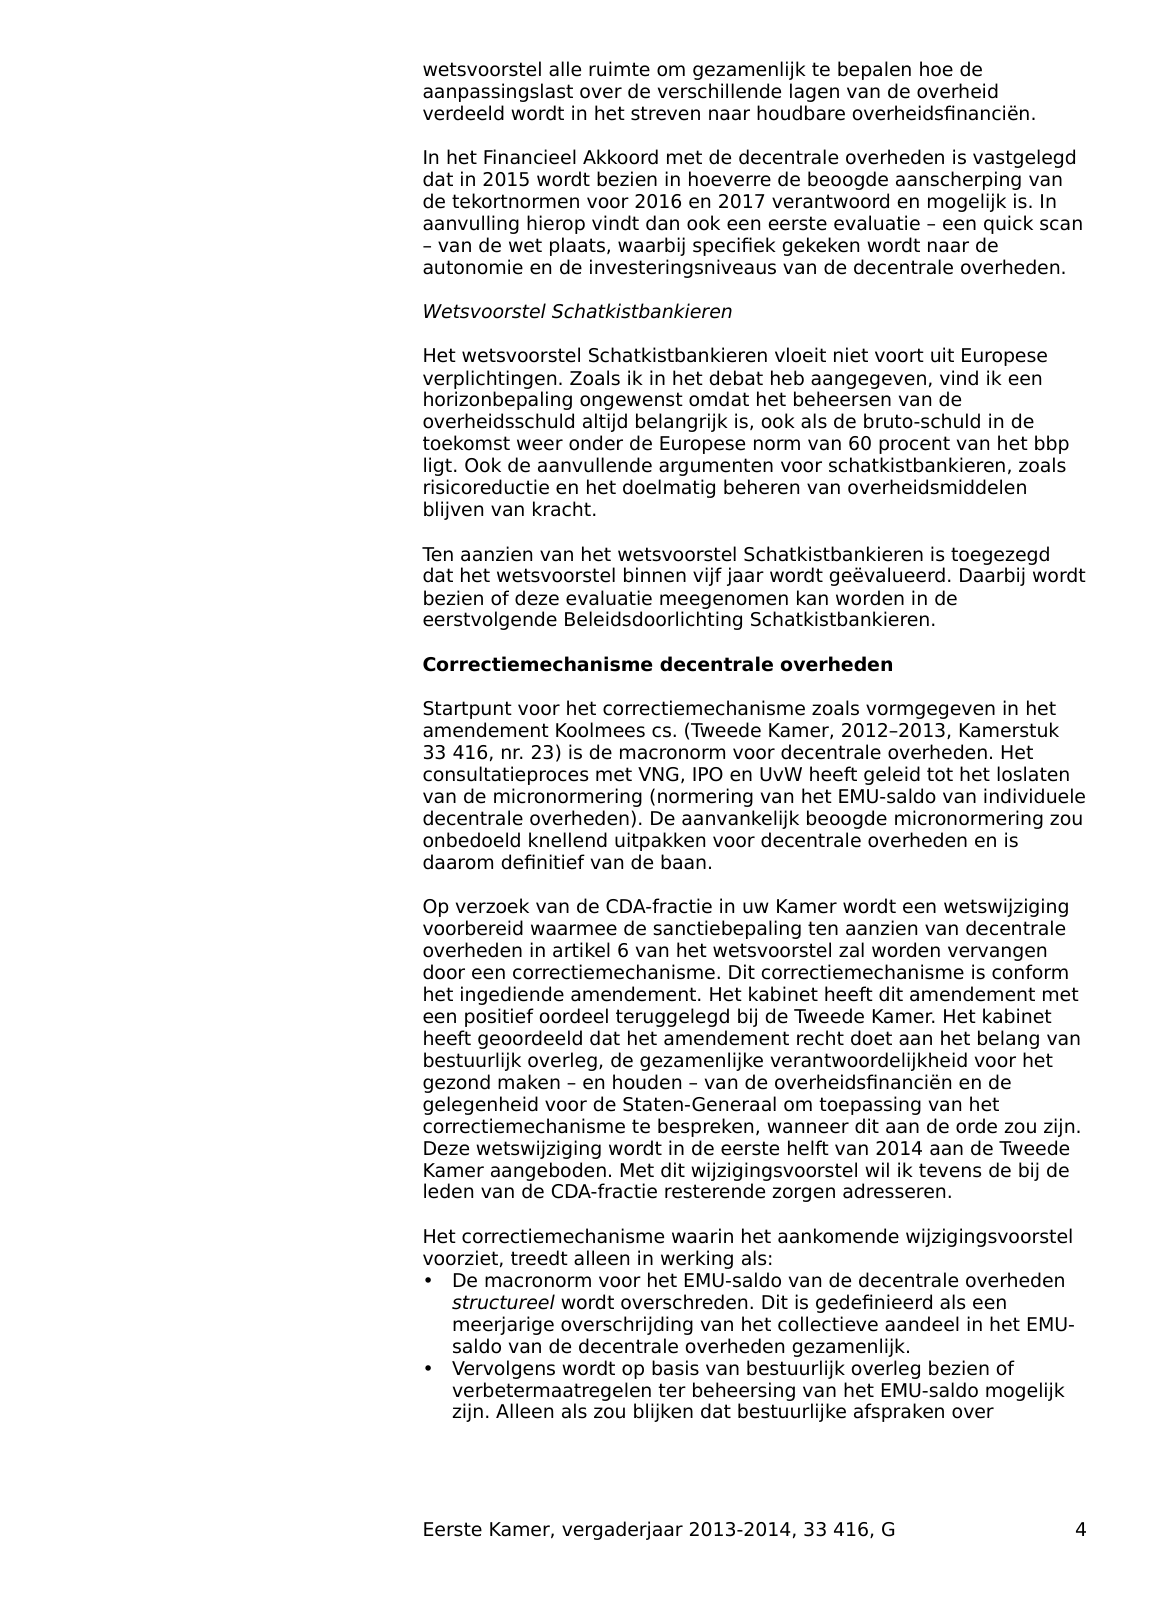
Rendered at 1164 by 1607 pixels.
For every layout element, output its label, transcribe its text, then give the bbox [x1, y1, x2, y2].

subtitle Wetsvoorstel Schatkistbankieren [422, 301, 1087, 323]
text Ten aanzien van het wetsvoorstel Schatkistbankieren is toegezegd dat het wetsvoorstel binnen vijf jaar wordt geëvalueerd. Daarbij wordt bezien of deze evaluatie meegenomen kan worden in de eerstvolgende Beleidsdoorlichting Schatkistbankieren. [422, 543, 1087, 631]
text Op verzoek van de CDA-fractie in uw Kamer wordt een wetswijziging voorbereid waarmee de sanctiebepaling ten aanzien van decentrale overheden in artikel 6 van het wetsvoorstel zal worden vervangen door een correctiemechanisme. Dit correctiemechanisme is conform het ingediende amendement. Het kabinet heeft dit amendement met een positief oordeel teruggelegd bij de Tweede Kamer. Het kabinet heeft geoordeeld dat het amendement recht doet aan het belang van bestuurlijk overleg, de gezamenlijke verantwoordelijkheid voor het gezond maken – en houden – van de overheidsfinanciën en de gelegenheid voor de Staten-Generaal om toepassing van het correctiemechanisme te bespreken, wanneer dit aan de orde zou zijn. Deze wetswijziging wordt in de eerste helft van 2014 aan de Tweede Kamer aangeboden. Met dit wijzigingsvoorstel wil ik tevens de bij de leden van de CDA-fractie resterende zorgen adresseren. [422, 896, 1087, 1203]
text Startpunt voor het correctiemechanisme zoals vormgegeven in het amendement Koolmees cs. (Tweede Kamer, 2012–2013, Kamerstuk 33 416, nr. 23) is de macronorm voor decentrale overheden. Het consultatieproces met VNG, IPO en UvW heeft geleid tot het loslaten van de micronormering (normering van het EMU-saldo van individuele decentrale overheden). De aanvankelijk beoogde micronormering zou onbedoeld knellend uitpakken voor decentrale overheden en is daarom definitief van de baan. [422, 698, 1087, 873]
text In het Financieel Akkoord met de decentrale overheden is vastgelegd dat in 2015 wordt bezien in hoeverre de beoogde aanscherping van de tekortnormen voor 2016 en 2017 verantwoord en mogelijk is. In aanvulling hierop vindt dan ook een eerste evaluatie – een quick scan – van de wet plaats, waarbij specifiek gekeken wordt naar de autonomie en de investeringsniveaus van de decentrale overheden. [422, 147, 1087, 279]
subtitle Correctiemechanisme decentrale overheden [422, 653, 1087, 676]
text • De macronorm voor het EMU-saldo van de decentrale overheden structureel wordt overschreden. Dit is gedefinieerd als een meerjarige overschrijding van het collectieve aandeel in het EMU-saldo van de decentrale overheden gezamenlijk. [422, 1269, 1087, 1357]
text Het correctiemechanisme waarin het aankomende wijzigingsvoorstel voorziet, treedt alleen in werking als: [422, 1226, 1087, 1269]
text • Vervolgens wordt op basis van bestuurlijk overleg bezien of verbetermaatregelen ter beheersing van het EMU-saldo mogelijk zijn. Alleen als zou blijken dat bestuurlijke afspraken over [422, 1357, 1087, 1423]
text Het wetsvoorstel Schatkistbankieren vloeit niet voort uit Europese verplichtingen. Zoals ik in het debat heb aangegeven, vind ik een horizonbepaling ongewenst omdat het beheersen van de overheidsschuld altijd belangrijk is, ook als de bruto-schuld in de toekomst weer onder de Europese norm van 60 procent van het bbp ligt. Ook de aanvullende argumenten voor schatkistbankieren, zoals risicoreductie en het doelmatig beheren van overheidsmiddelen blijven van kracht. [422, 345, 1087, 521]
text wetsvoorstel alle ruimte om gezamenlijk te bepalen hoe de aanpassingslast over de verschillende lagen van de overheid verdeeld wordt in het streven naar houdbare overheidsfinanciën. [422, 59, 1087, 125]
